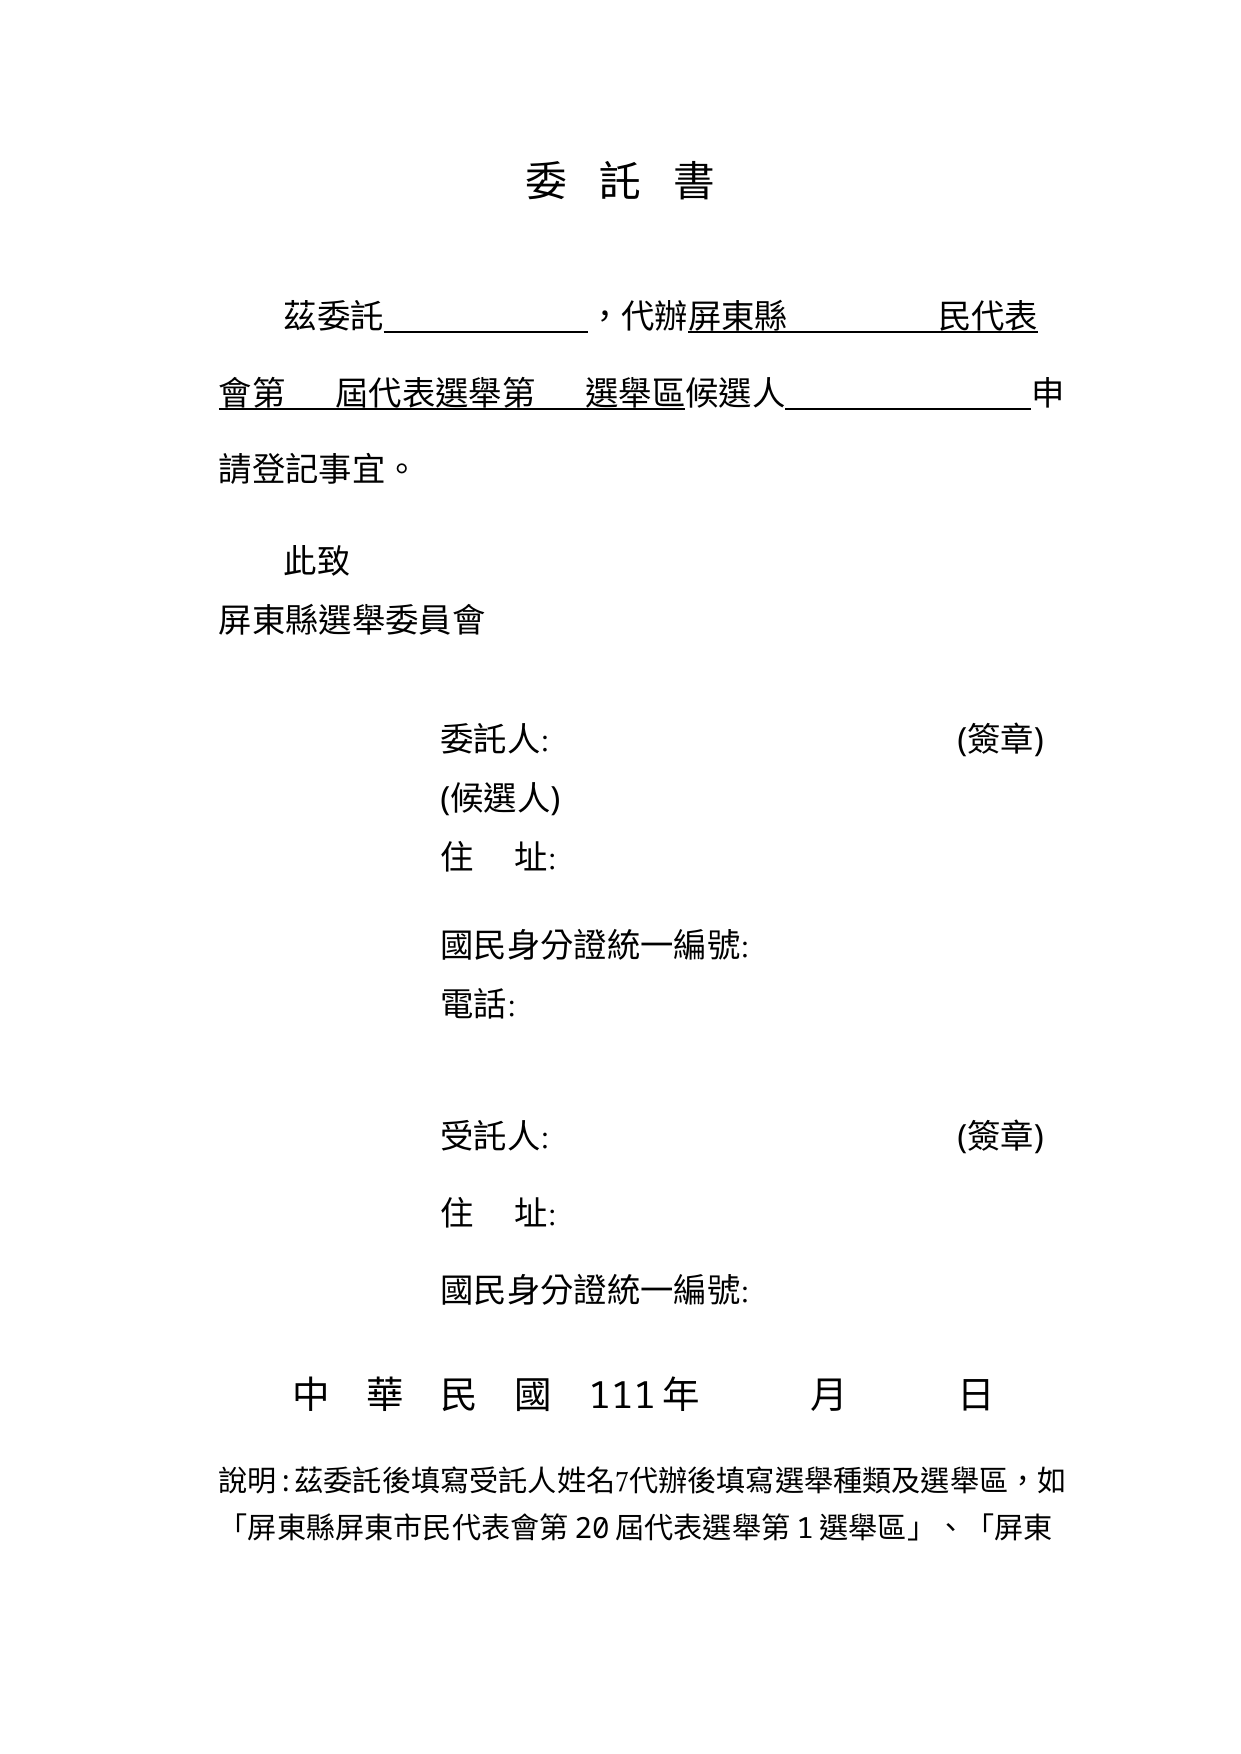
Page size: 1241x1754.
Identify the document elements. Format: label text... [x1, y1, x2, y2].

text 此致 [218, 527, 1069, 586]
text (候選人) [218, 763, 1069, 822]
text 受託人: (簽章) [218, 1088, 1069, 1164]
text 中 華 民 國 111 年 月 日 [218, 1347, 1069, 1424]
text 說明:茲委託後填寫受託人姓名代辦後填寫選舉種類及選舉區，如「屏東縣屏東市民代表會第20屆代表選舉第1選舉區」、「屏東 [218, 1454, 1069, 1548]
text 國民身分證統一編號: [218, 1241, 1069, 1318]
text 委 託 書 [118, 148, 1122, 208]
text 住 址: [218, 1164, 1069, 1241]
text 住 址: [218, 822, 1069, 881]
text 委託人: (簽章) [218, 704, 1069, 763]
text 國民身分證統一編號: [218, 910, 1069, 969]
text 茲委託 ，代辦屏東縣 民代表會第 屆代表選舉第 選舉區候選人 申請登記事宜。 [218, 267, 1069, 497]
text 屏東縣選舉委員會 [218, 586, 1069, 645]
text 電話: [218, 969, 1069, 1028]
